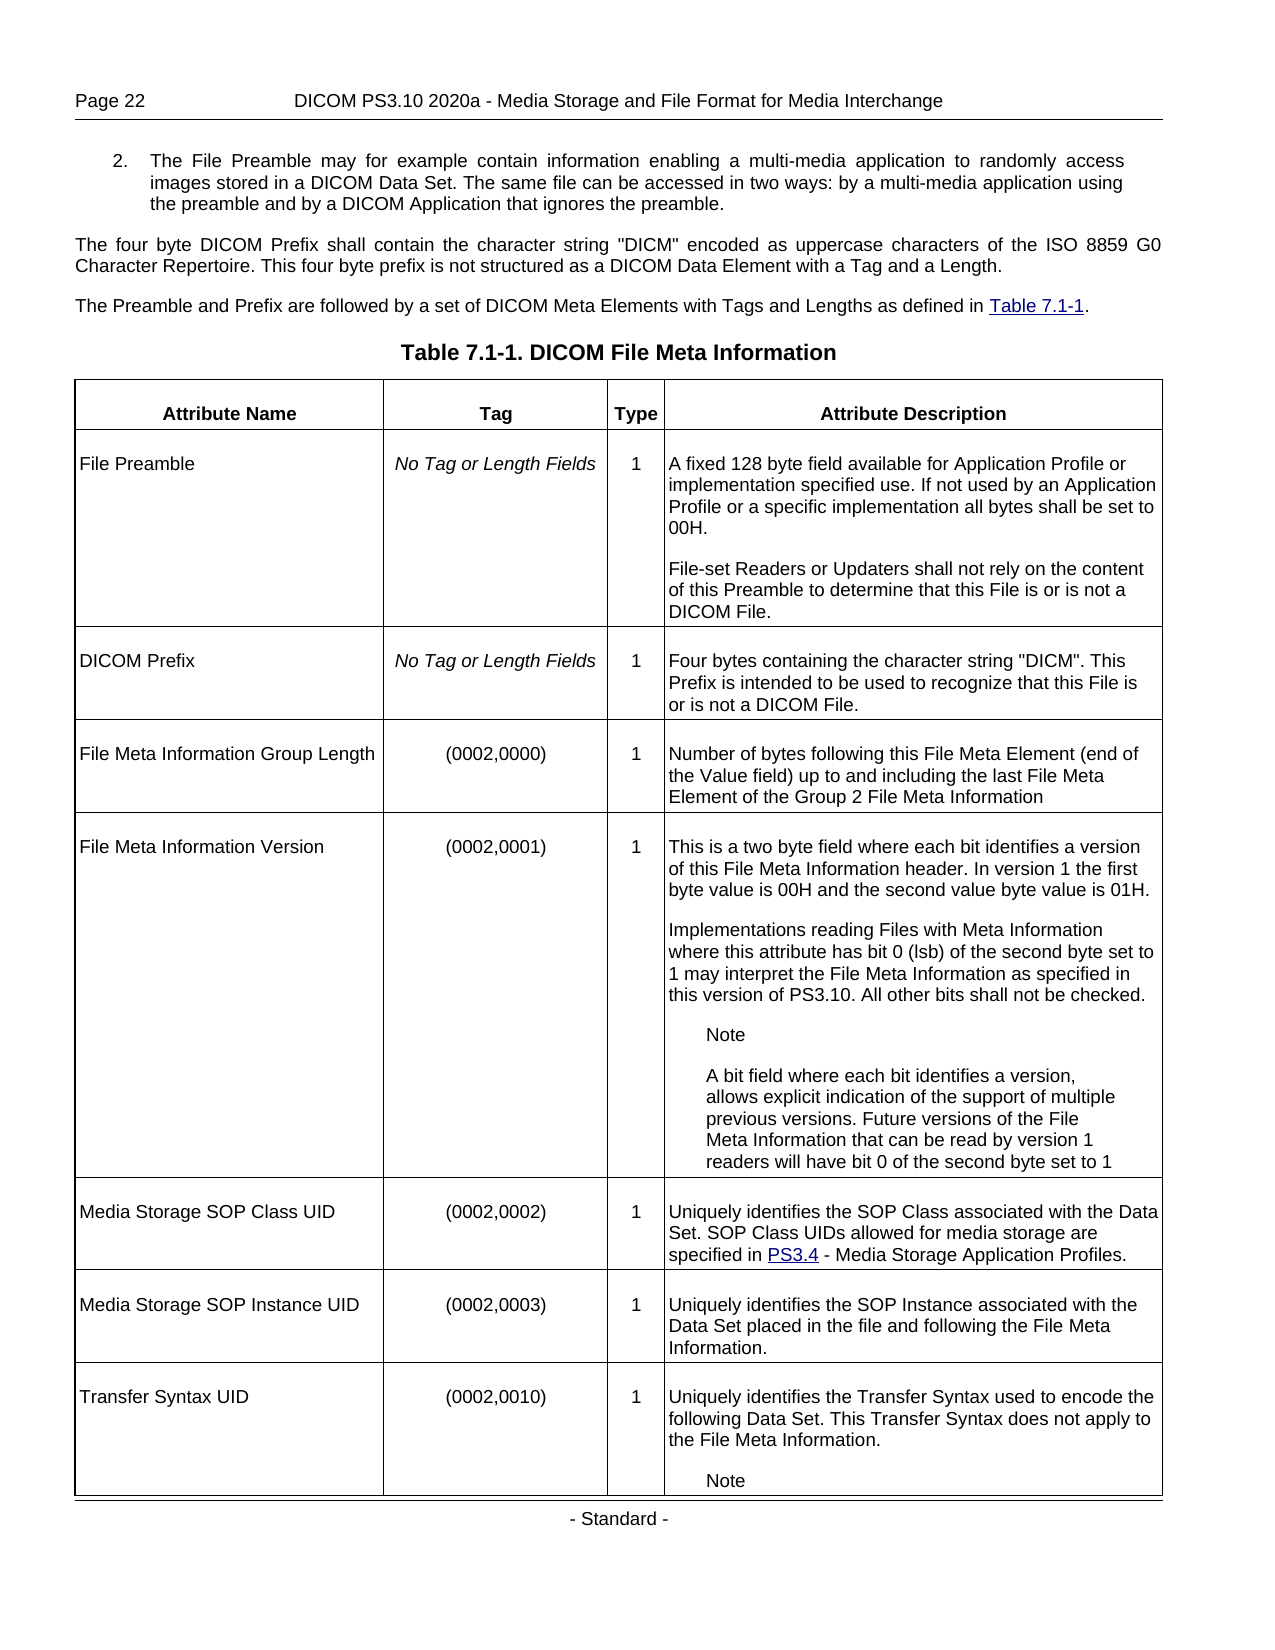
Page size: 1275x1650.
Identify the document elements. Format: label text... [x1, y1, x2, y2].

text The four byte DICOM Prefix shall contain the character string "DICM" encoded as uppercase characters of the ISO 8859 G0 Character Repertoire. This four byte prefix is not structured as a DICOM Data Element with a Tag and a Length. [75, 233, 1162, 277]
text The Preamble and Prefix are followed by a set of DICOM Meta Elements with Tags and Lengths as defined in Table 7.1-1. [75, 295, 1162, 317]
table_cell (0002,0003) [384, 1270, 607, 1362]
table_cell File Meta Information Version [76, 813, 383, 1177]
table_cell DICOM Prefix [76, 627, 383, 719]
table_cell (0002,0000) [384, 720, 607, 812]
table_cell (0002,0002) [384, 1178, 607, 1269]
table_header Attribute Description [665, 380, 1162, 428]
table_cell No Tag or Length Fields [384, 627, 607, 719]
table_cell Uniquely identifies the SOP Class associated with the Data Set. SOP Class UIDs allowed for media storage are specified in PS3.4 - Media Storage Application Profiles. [665, 1178, 1162, 1269]
table_cell 1 [608, 430, 664, 626]
table_header Attribute Name [76, 380, 383, 428]
table_cell No Tag or Length Fields [384, 430, 607, 626]
table_header Type [608, 380, 664, 428]
table_cell 1 [608, 720, 664, 812]
table_cell (0002,0001) [384, 813, 607, 1177]
table_cell 1 [608, 813, 664, 1177]
table_cell 1 [608, 1178, 664, 1269]
table_cell This is a two byte field where each bit identifies a version of this File Meta Information header. In version 1 the first byte value is 00H and the second value byte value is 01H. Implementations reading Files with Meta Information where this attribute has bit 0 (lsb) of the second byte set to 1 may interpret the File Meta Information as specified in this version of PS3.10. All other bits shall not be checked. Note A bit field where each bit identifies a version, allows explicit indication of the support of multiple previous versions. Future versions of the File Meta Information that can be read by version 1 readers will have bit 0 of the second byte set to 1 [665, 813, 1162, 1177]
table_cell 1 [608, 627, 664, 719]
table_cell Uniquely identifies the Transfer Syntax used to encode the following Data Set. This Transfer Syntax does not apply to the File Meta Information. Note [665, 1363, 1162, 1495]
table_header Tag [384, 380, 607, 428]
table_cell 1 [608, 1363, 664, 1495]
table_cell Number of bytes following this File Meta Element (end of the Value field) up to and including the last File Meta Element of the Group 2 File Meta Information [665, 720, 1162, 812]
text Table 7.1-1. DICOM File Meta Information [75, 339, 1162, 365]
table_cell File Meta Information Group Length [76, 720, 383, 812]
table_cell Media Storage SOP Class UID [76, 1178, 383, 1269]
table_cell Media Storage SOP Instance UID [76, 1270, 383, 1362]
table_cell A fixed 128 byte field available for Application Profile or implementation specified use. If not used by an Application Profile or a specific implementation all bytes shall be set to 00H. File-set Readers or Updaters shall not rely on the content of this Preamble to determine that this File is or is not a DICOM File. [665, 430, 1162, 626]
table_cell File Preamble [76, 430, 383, 626]
table_cell (0002,0010) [384, 1363, 607, 1495]
table_cell Uniquely identifies the SOP Instance associated with the Data Set placed in the file and following the File Meta Information. [665, 1270, 1162, 1362]
table_cell Four bytes containing the character string "DICM". This Prefix is intended to be used to recognize that this File is or is not a DICOM File. [665, 627, 1162, 719]
text 2. The File Preamble may for example contain information enabling a multi-media application to randomly access images stored in a DICOM Data Set. The same file can be accessed in two ways: by a multi-media application using the preamble and by a DICOM Application that ignores the preamble. [112, 150, 1125, 215]
table_cell Transfer Syntax UID [76, 1363, 383, 1495]
table_cell 1 [608, 1270, 664, 1362]
